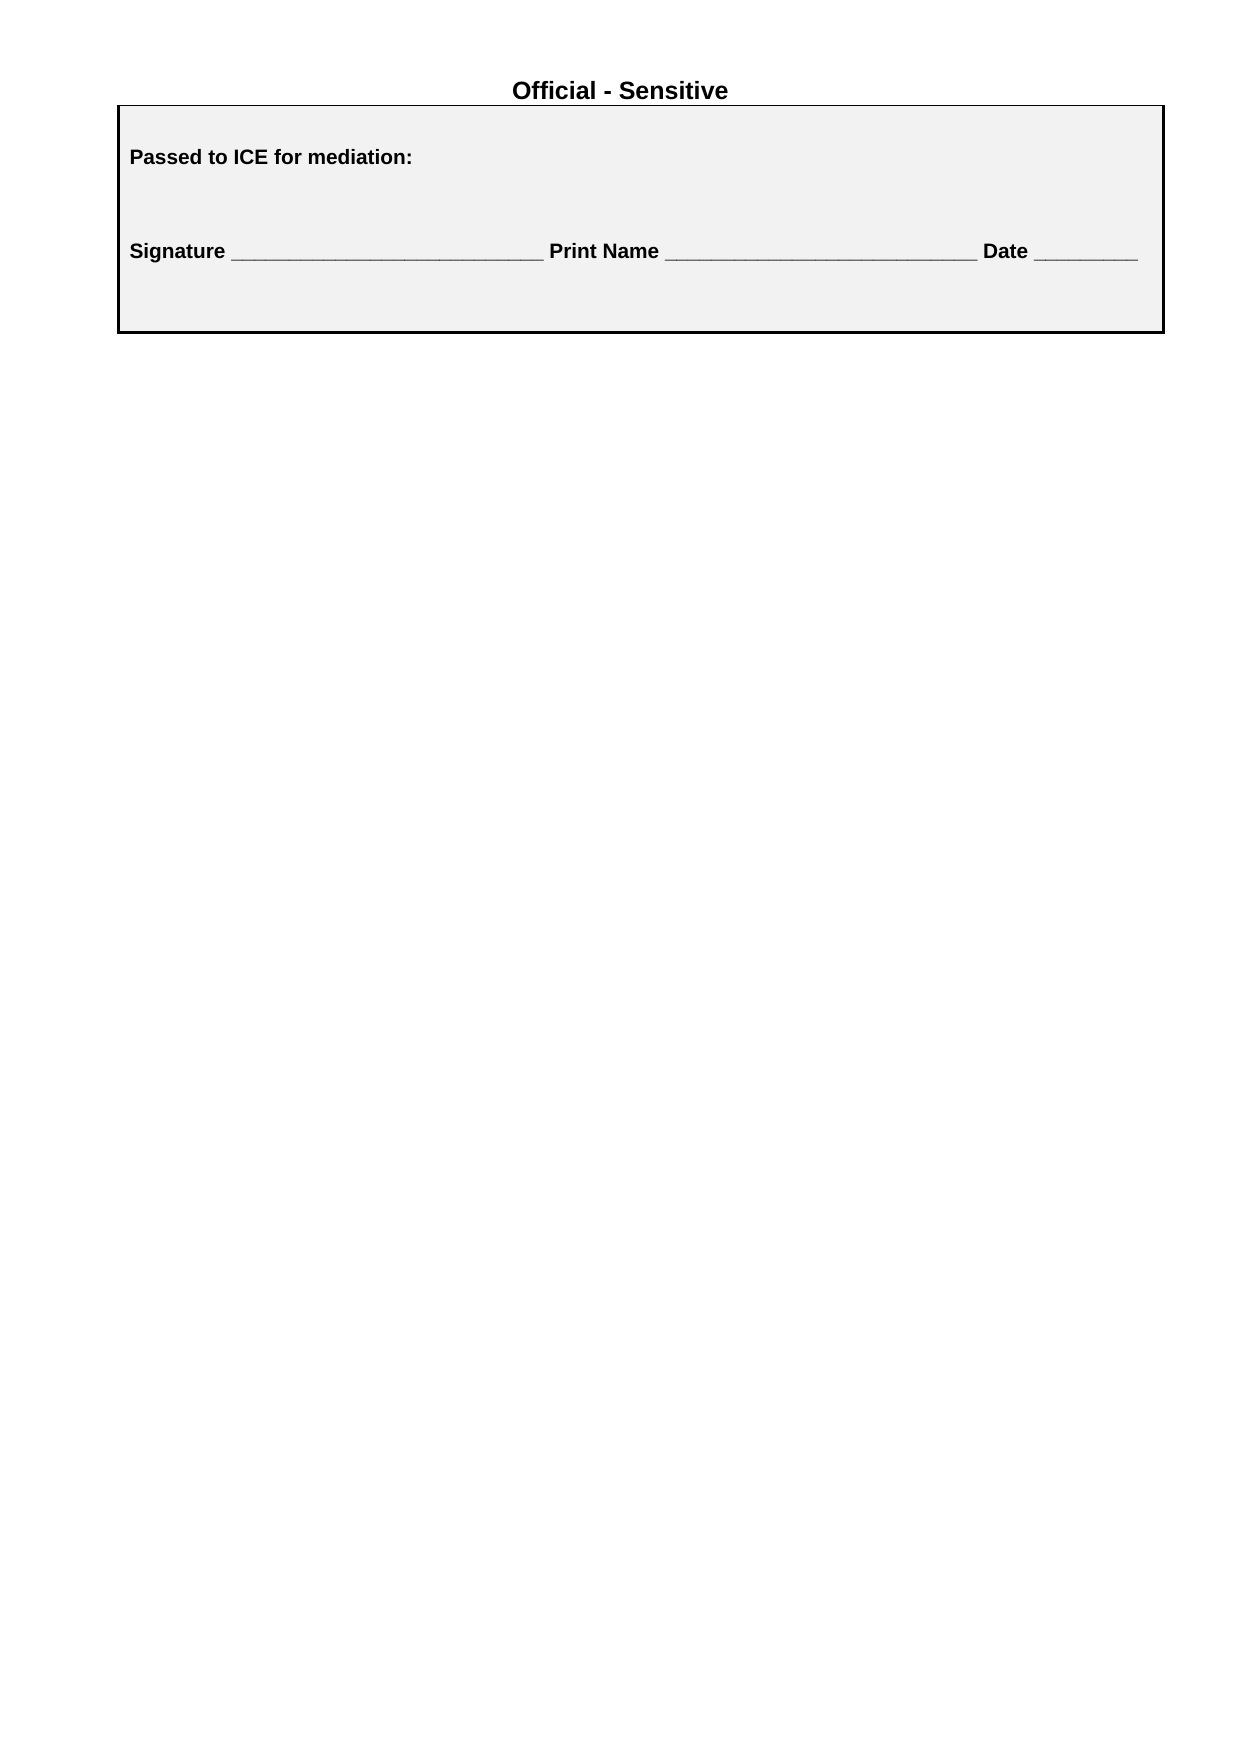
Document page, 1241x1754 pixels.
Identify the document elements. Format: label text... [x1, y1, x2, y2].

table_cell Passed to ICE for mediation: Signature ___________________________ Print Name ___________________________ Date _________ [120, 106, 1162, 331]
